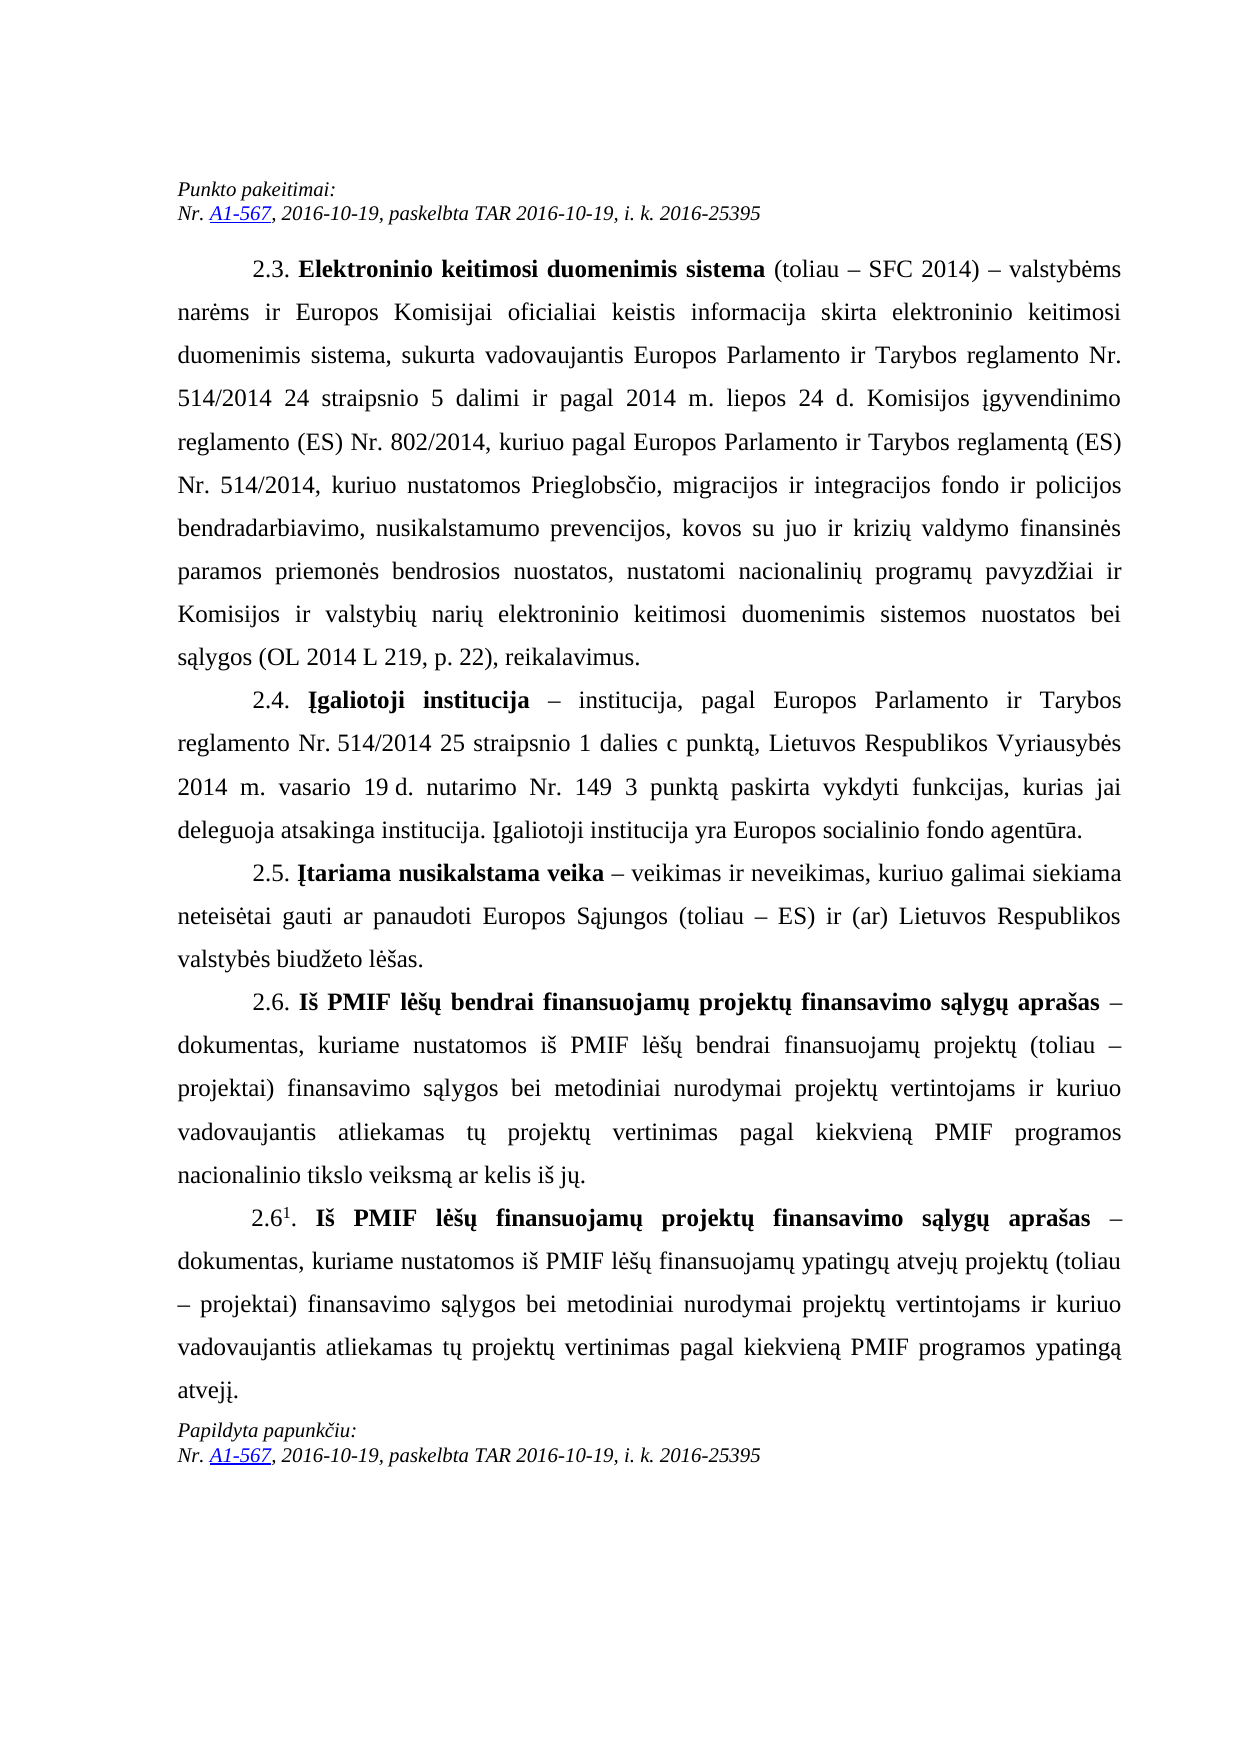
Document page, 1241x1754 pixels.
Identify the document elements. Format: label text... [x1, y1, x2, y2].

text Nr. A1-567, 2016-10-19, paskelbta TAR 2016-10-19, i. k. 2016-25395 [177, 1442, 1122, 1467]
text 2.3. Elektroninio keitimosi duomenimis sistema (toliau – SFC 2014) – valstybėms narėms ir Europos Komisijai oficialiai keistis informacija skirta elektroninio keitimosi duomenimis sistema, sukurta vadovaujantis Europos Parlamento ir Tarybos reglamento Nr. 514/2014 24 straipsnio 5 dalimi ir pagal 2014 m. liepos 24 d. Komisijos įgyvendinimo reglamento (ES) Nr. 802/2014, kuriuo pagal Europos Parlamento ir Tarybos reglamentą (ES) Nr. 514/2014, kuriuo nustatomos Prieglobsčio, migracijos ir integracijos fondo ir policijos bendradarbiavimo, nusikalstamumo prevencijos, kovos su juo ir krizių valdymo finansinės paramos priemonės bendrosios nuostatos, nustatomi nacionalinių programų pavyzdžiai ir Komisijos ir valstybių narių elektroninio keitimosi duomenimis sistemos nuostatos bei sąlygos (OL 2014 L 219, p. 22), reikalavimus. [177, 254, 1122, 671]
text 2.4. Įgaliotoji institucija – institucija, pagal Europos Parlamento ir Tarybos reglamento Nr. 514/2014 25 straipsnio 1 dalies c punktą, Lietuvos Respublikos Vyriausybės 2014 m. vasario 19 d. nutarimo Nr. 149 3 punktą paskirta vykdyti funkcijas, kurias jai deleguoja atsakinga institucija. Įgaliotoji institucija yra Europos socialinio fondo agentūra. [177, 685, 1122, 843]
text Punkto pakeitimai: [177, 177, 1122, 201]
text 2.6. Iš PMIF lėšų bendrai finansuojamų projektų finansavimo sąlygų aprašas – dokumentas, kuriame nustatomos iš PMIF lėšų bendrai finansuojamų projektų (toliau – projektai) finansavimo sąlygos bei metodiniai nurodymai projektų vertintojams ir kuriuo vadovaujantis atliekamas tų projektų vertinimas pagal kiekvieną PMIF programos nacionalinio tikslo veiksmą ar kelis iš jų. [177, 987, 1122, 1188]
text Papildyta papunkčiu: [177, 1418, 1122, 1442]
text Nr. A1-567, 2016-10-19, paskelbta TAR 2016-10-19, i. k. 2016-25395 [177, 201, 1122, 225]
text 2.5. Įtariama nusikalstama veika – veikimas ir neveikimas, kuriuo galimai siekiama neteisėtai gauti ar panaudoti Europos Sąjungos (toliau – ES) ir (ar) Lietuvos Respublikos valstybės biudžeto lėšas. [177, 858, 1122, 973]
text 2.61. Iš PMIF lėšų finansuojamų projektų finansavimo sąlygų aprašas – dokumentas, kuriame nustatomos iš PMIF lėšų finansuojamų ypatingų atvejų projektų (toliau – projektai) finansavimo sąlygos bei metodiniai nurodymai projektų vertintojams ir kuriuo vadovaujantis atliekamas tų projektų vertinimas pagal kiekvieną PMIF programos ypatingą atvejį. [177, 1203, 1122, 1404]
